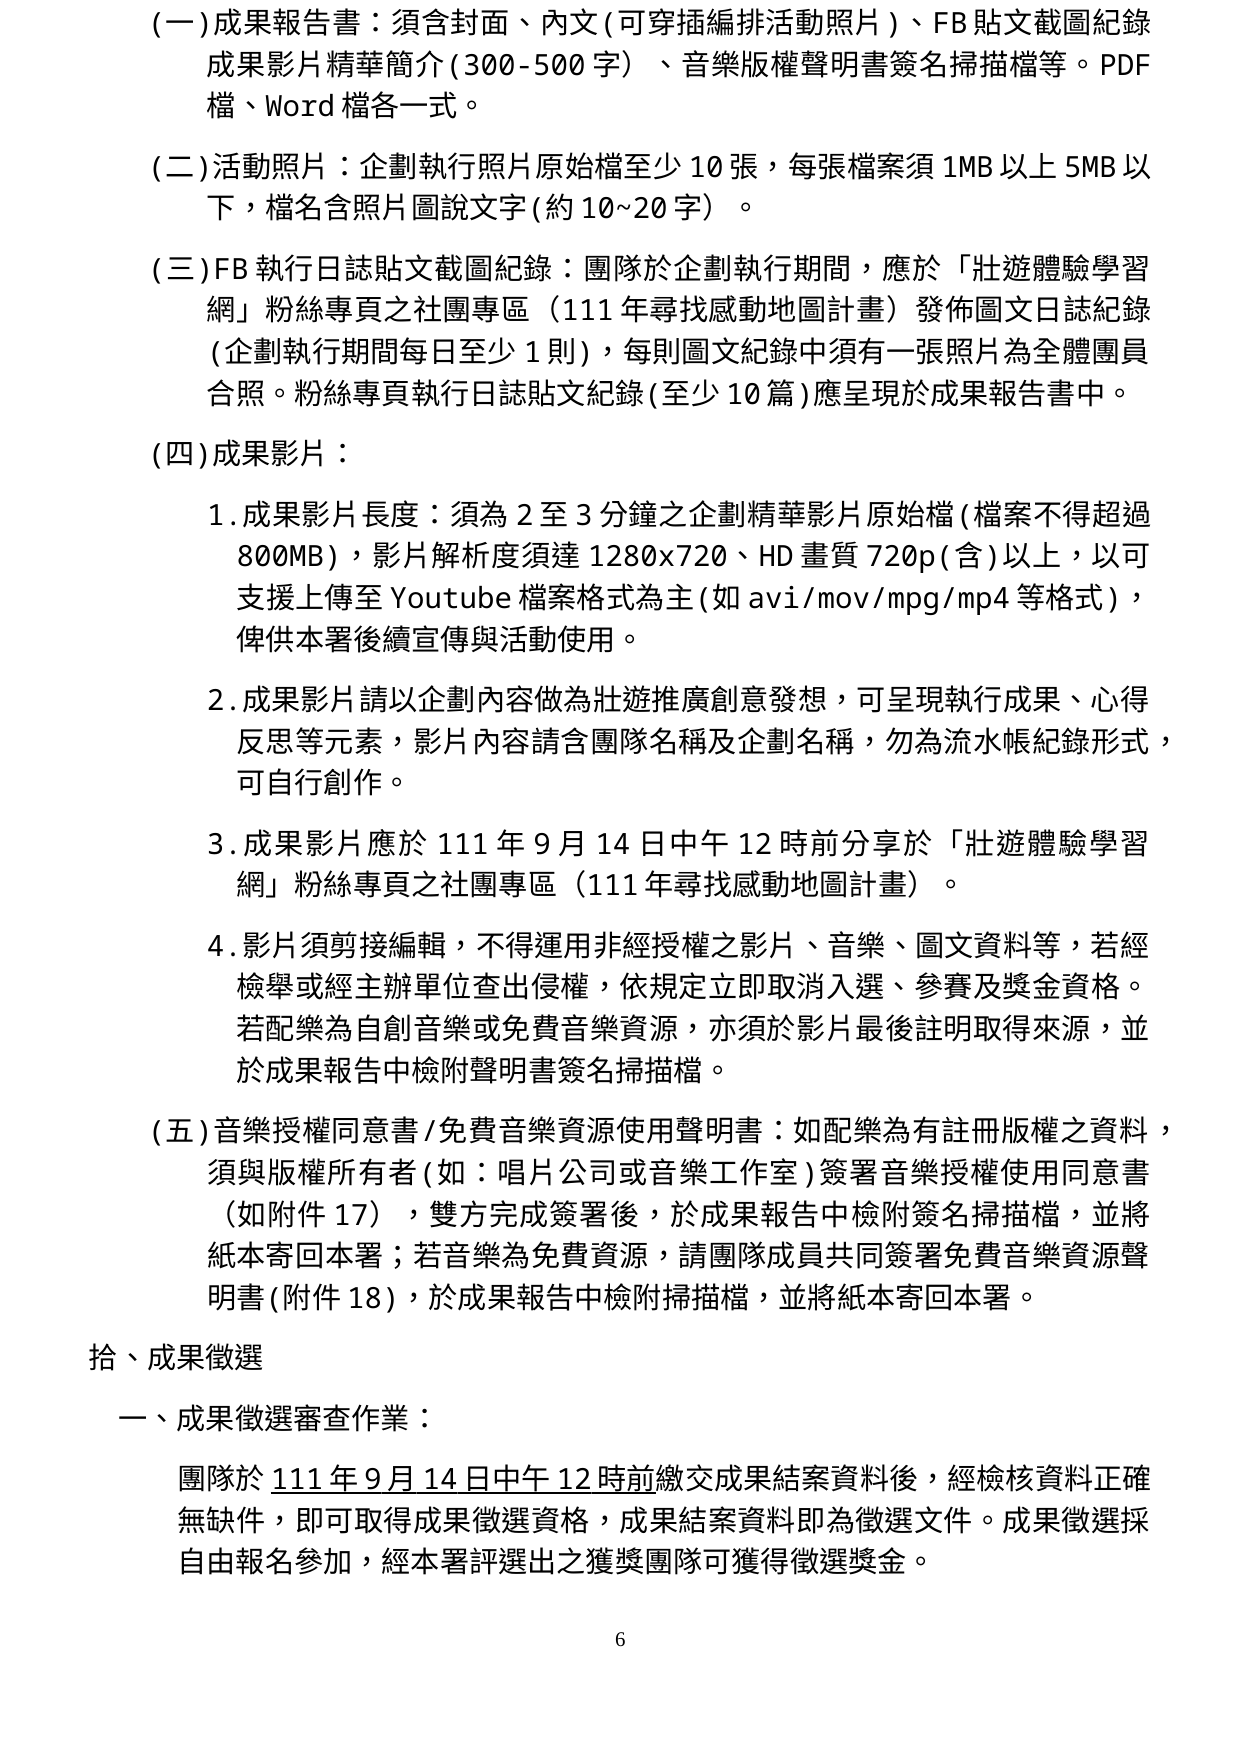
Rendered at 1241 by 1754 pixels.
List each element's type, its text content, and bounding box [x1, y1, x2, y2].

text 3.成果影片應於111年9月14日中午12時前分享於「壯遊體驗學習網」粉絲專頁之社團專區（111年尋找感動地圖計畫）。 [207, 821, 1152, 904]
text (一)成果報告書：須含封面、內文(可穿插編排活動照片)、FB貼文截圖紀錄、成果影片精華簡介(300-500字）、音樂版權聲明書簽名掃描檔等。PDF檔、Word檔各一式。 [148, 0, 1152, 125]
text 團隊於111年9月14日中午12時前繳交成果結案資料後，經檢核資料正確無缺件，即可取得成果徵選資格，成果結案資料即為徵選文件。成果徵選採自由報名參加，經本署評選出之獲獎團隊可獲得徵選獎金。 [177, 1456, 1152, 1581]
text (三)FB執行日誌貼文截圖紀錄：團隊於企劃執行期間，應於「壯遊體驗學習網」粉絲專頁之社團專區（111年尋找感動地圖計畫）發佈圖文日誌紀錄(企劃執行期間每日至少1則)，每則圖文紀錄中須有一張照片為全體團員合照。粉絲專頁執行日誌貼文紀錄(至少10篇)應呈現於成果報告書中。 [148, 246, 1152, 412]
text (五)音樂授權同意書/免費音樂資源使用聲明書：如配樂為有註冊版權之資料，須與版權所有者(如：唱片公司或音樂工作室)簽署音樂授權使用同意書（如附件17），雙方完成簽署後，於成果報告中檢附簽名掃描檔，並將紙本寄回本署；若音樂為免費資源，請團隊成員共同簽署免費音樂資源聲明書(附件18)，於成果報告中檢附掃描檔，並將紙本寄回本署。 [148, 1108, 1152, 1317]
text 一、成果徵選審查作業： [118, 1396, 1152, 1437]
text 拾、成果徵選 [89, 1335, 1152, 1377]
text (四)成果影片： [148, 431, 1152, 473]
text 1.成果影片長度：須為2至3分鐘之企劃精華影片原始檔(檔案不得超過800MB)，影片解析度須達1280x720、HD畫質720p(含)以上，以可支援上傳至Youtube檔案格式為主(如avi/mov/mpg/mp4等格式)，俾供本署後續宣傳與活動使用。 [207, 492, 1152, 658]
text 4.影片須剪接編輯，不得運用非經授權之影片、音樂、圖文資料等，若經檢舉或經主辦單位查出侵權，依規定立即取消入選、參賽及獎金資格。若配樂為自創音樂或免費音樂資源，亦須於影片最後註明取得來源，並於成果報告中檢附聲明書簽名掃描檔。 [207, 923, 1152, 1089]
text 2.成果影片請以企劃內容做為壯遊推廣創意發想，可呈現執行成果、心得反思等元素，影片內容請含團隊名稱及企劃名稱，勿為流水帳紀錄形式，可自行創作。 [207, 677, 1152, 802]
text (二)活動照片：企劃執行照片原始檔至少10張，每張檔案須1MB以上5MB以下，檔名含照片圖說文字(約10~20字）。 [148, 144, 1152, 227]
